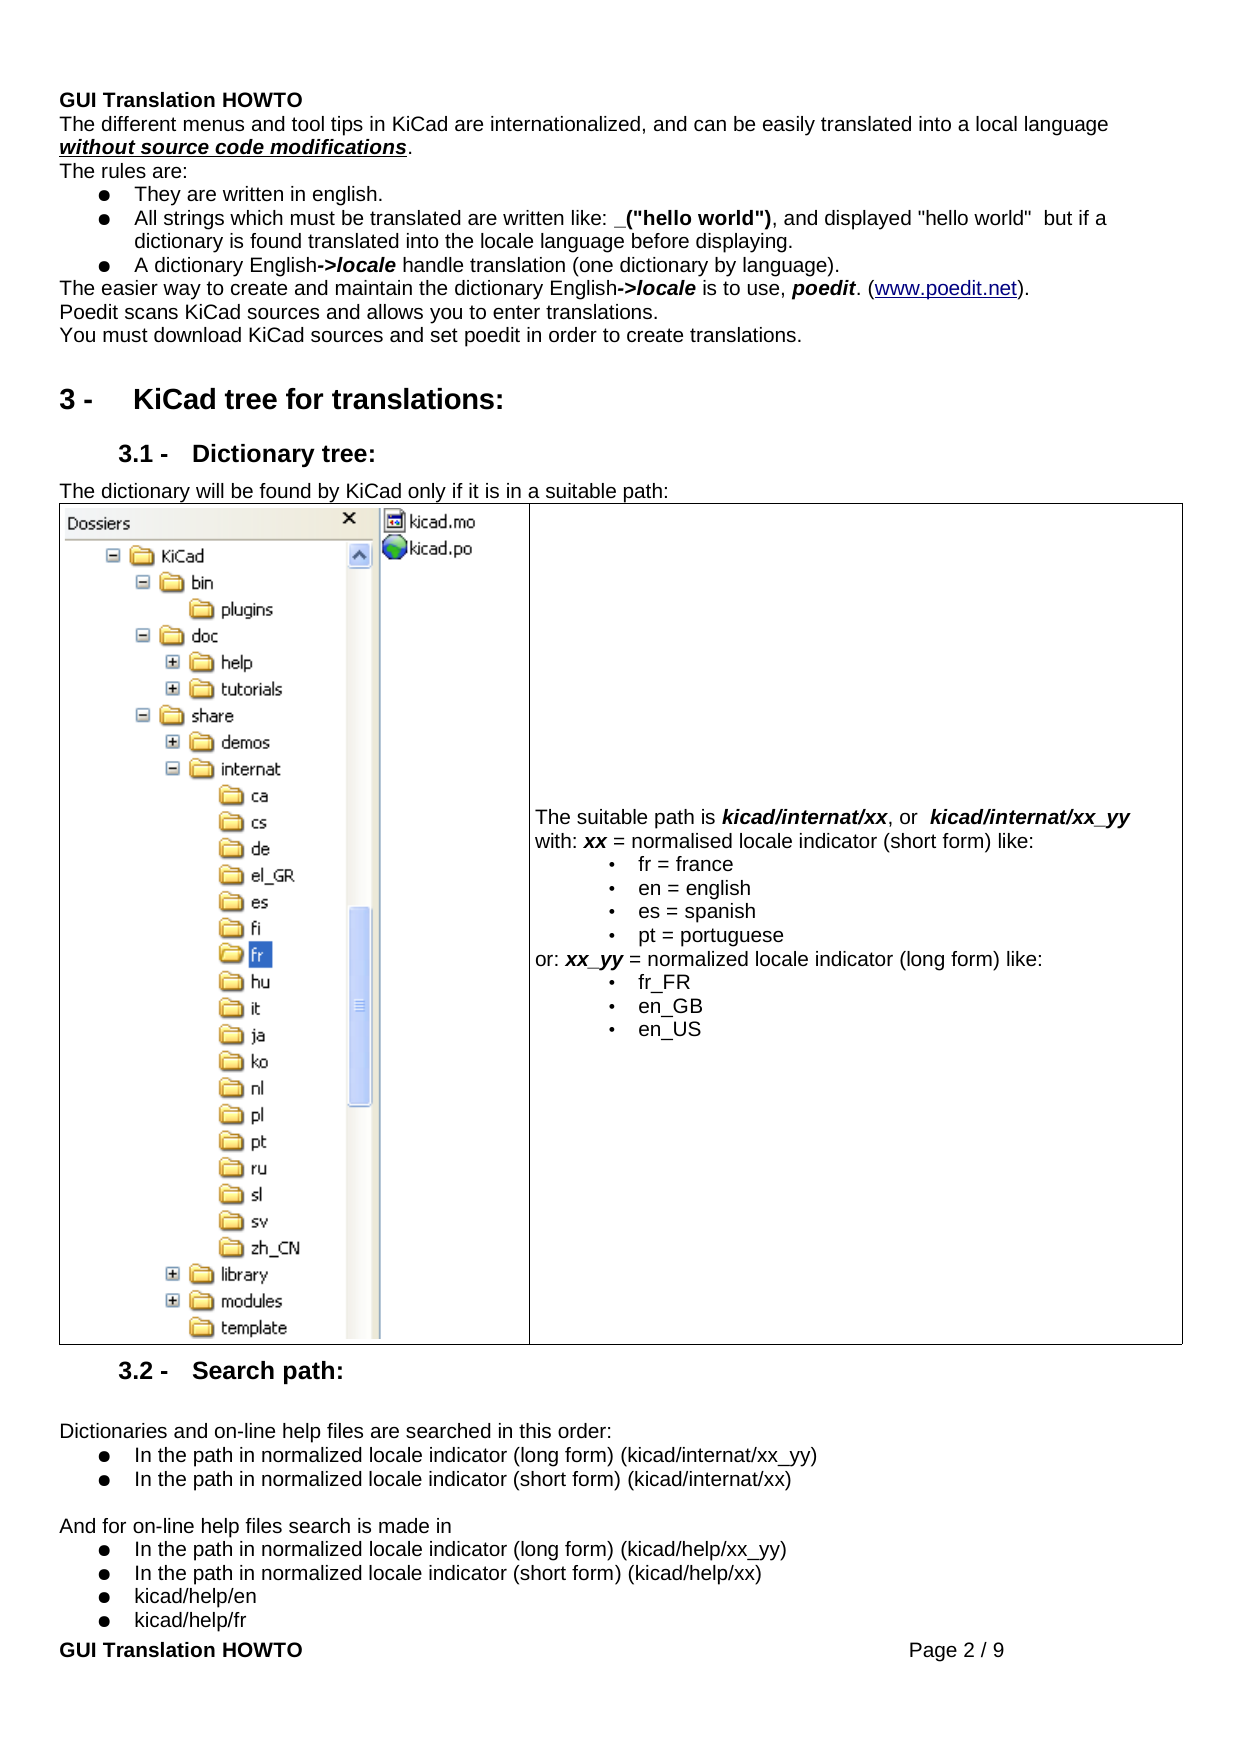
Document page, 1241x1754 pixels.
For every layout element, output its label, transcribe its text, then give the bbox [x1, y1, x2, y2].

list kicad/help/en [97, 1585, 1181, 1608]
text And for on-line help files search is made in [59, 1514, 1181, 1538]
picture [64, 508, 486, 1339]
list In the path in normalized locale indicator (long form) (kicad/help/xx_yy) [97, 1538, 1181, 1561]
table_header [60, 504, 529, 1344]
list In the path in normalized locale indicator (short form) (kicad/help/xx) [97, 1561, 1181, 1585]
subtitle Dictionary tree: [118, 439, 1181, 467]
text Dictionaries and on-line help files are searched in this order: [59, 1420, 1181, 1443]
subtitle KiCad tree for translations: [59, 383, 1181, 415]
subtitle Search path: [118, 1357, 1181, 1384]
text The different menus and tool tips in KiCad are internationalized, and can be easily translated into a local language without source code modifications. [59, 112, 1181, 159]
text The easier way to create and maintain the dictionary English->locale is to use, poedit. (www.poedit.net). [59, 277, 1181, 300]
text The dictionary will be found by KiCad only if it is in a suitable path: [59, 479, 1181, 503]
list All strings which must be translated are written like: _("hello world"), and displayed "hello world" but if a dictionary is found translated into the locale language before displaying. [97, 206, 1181, 253]
list In the path in normalized locale indicator (long form) (kicad/internat/xx_yy) [97, 1443, 1181, 1467]
list In the path in normalized locale indicator (short form) (kicad/internat/xx) [97, 1467, 1181, 1491]
text The rules are: [59, 159, 1181, 183]
list kicad/help/fr [97, 1608, 1181, 1632]
text You must download KiCad sources and set poedit in order to create translations. [59, 324, 1181, 347]
table_header The suitable path is kicad/internat/xx, or kicad/internat/xx_yy with: xx = normalised locale indicator (short form) like: fr = france en = english es = spanish pt = portuguese or: xx_yy = normalized locale indicator (long form) like: fr_FR en_GB en_US [530, 504, 1182, 1344]
list They are written in english. [97, 183, 1181, 206]
list A dictionary English->locale handle translation (one dictionary by language). [97, 253, 1181, 277]
text Poedit scans KiCad sources and allows you to enter translations. [59, 300, 1181, 324]
